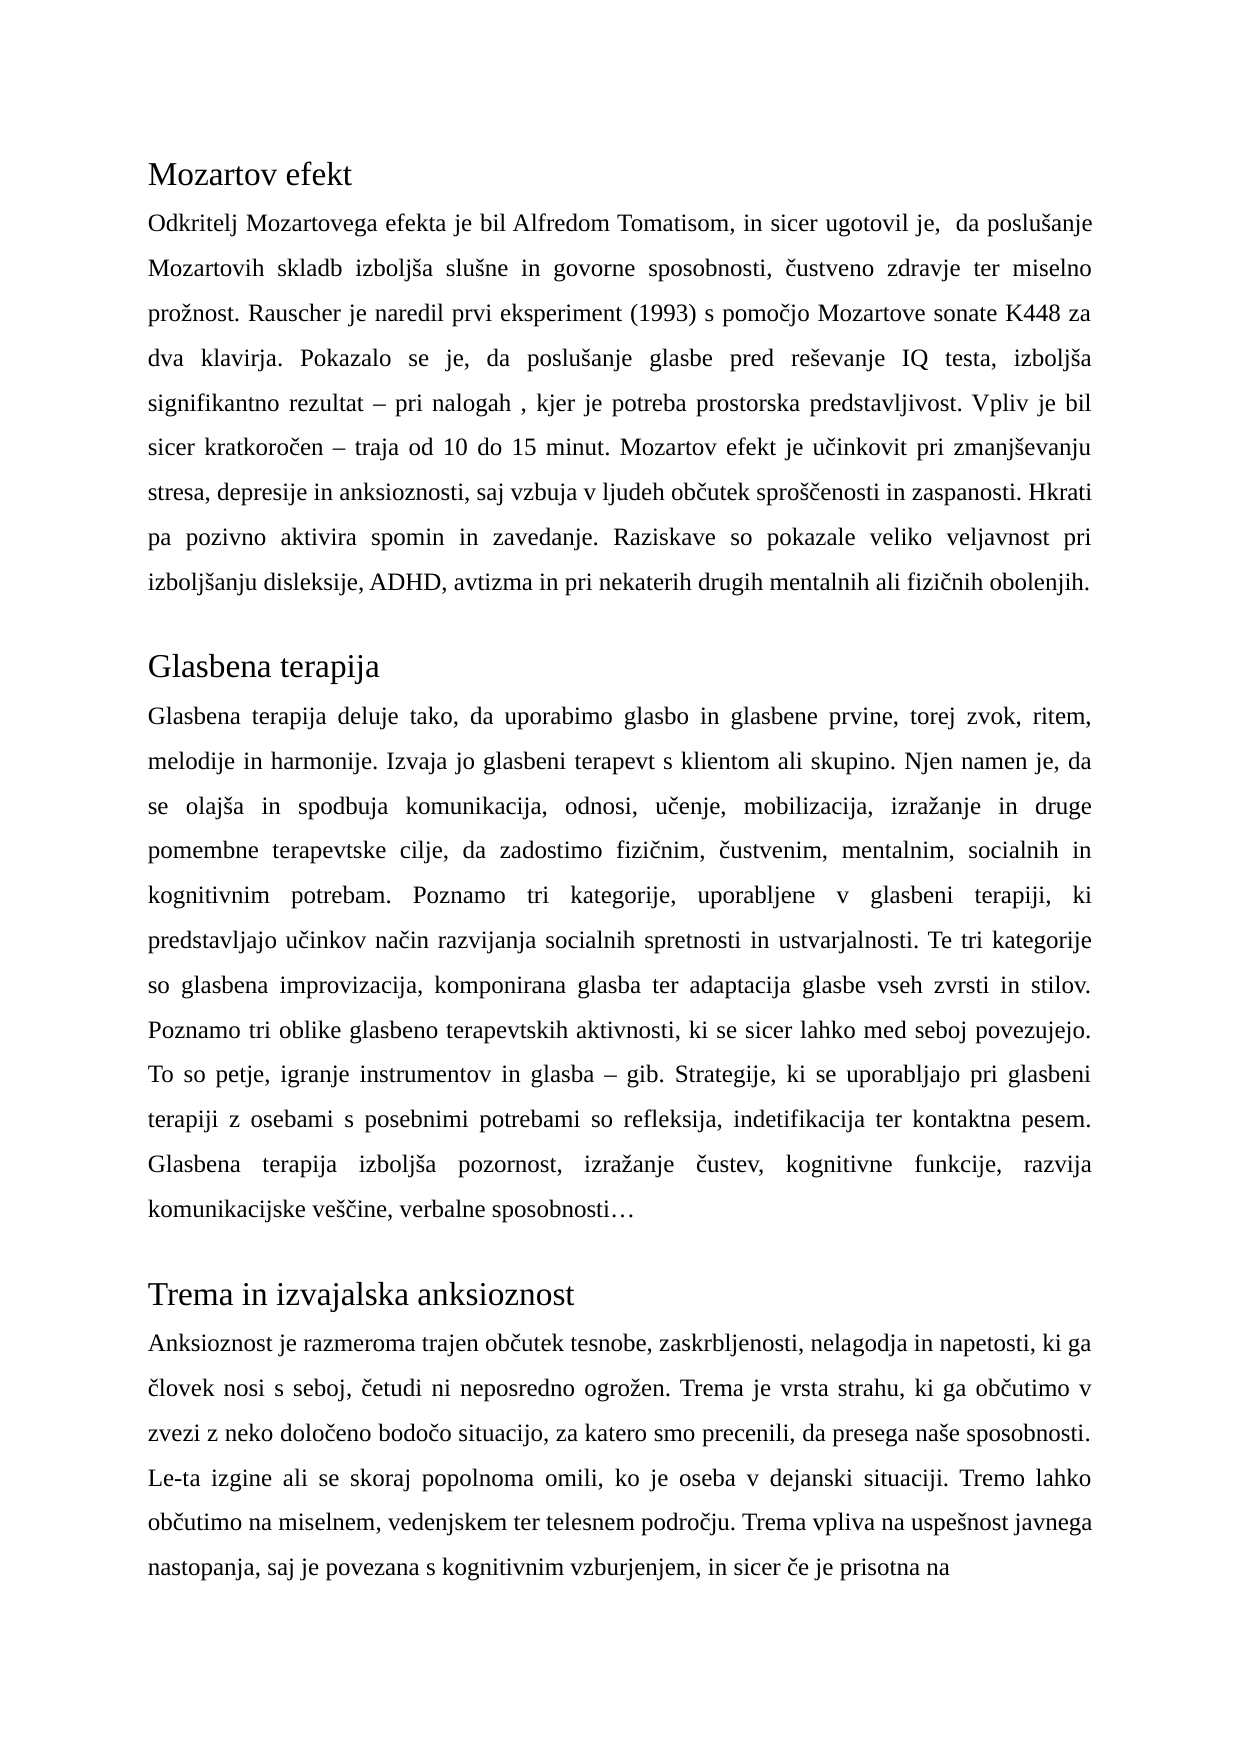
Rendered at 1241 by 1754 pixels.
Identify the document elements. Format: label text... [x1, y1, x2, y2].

text Anksioznost je razmeroma trajen občutek tesnobe, zaskrbljenosti, nelagodja in napetosti, ki ga človek nosi s seboj, četudi ni neposredno ogrožen. Trema je vrsta strahu, ki ga občutimo v zvezi z neko določeno bodočo situacijo, za katero smo precenili, da presega naše sposobnosti. Le-ta izgine ali se skoraj popolnoma omili, ko je oseba v dejanski situaciji. Tremo lahko občutimo na miselnem, vedenjskem ter telesnem področju. Trema vpliva na uspešnost javnega nastopanja, saj je povezana s kognitivnim vzburjenjem, in sicer če je prisotna na [148, 1312, 1093, 1581]
text Glasbena terapija [148, 640, 1093, 685]
text Glasbena terapija deluje tako, da uporabimo glasbo in glasbene prvine, torej zvok, ritem, melodije in harmonije. Izvaja jo glasbeni terapevt s klientom ali skupino. Njen namen je, da se olajša in spodbuja komunikacija, odnosi, učenje, mobilizacija, izražanje in druge pomembne terapevtske cilje, da zadostimo fizičnim, čustvenim, mentalnim, socialnih in kognitivnim potrebam. Poznamo tri kategorije, uporabljene v glasbeni terapiji, ki predstavljajo učinkov način razvijanja socialnih spretnosti in ustvarjalnosti. Te tri kategorije so glasbena improvizacija, komponirana glasba ter adaptacija glasbe vseh zvrsti in stilov. Poznamo tri oblike glasbeno terapevtskih aktivnosti, ki se sicer lahko med seboj povezujejo. To so petje, igranje instrumentov in glasba – gib. Strategije, ki se uporabljajo pri glasbeni terapiji z osebami s posebnimi potrebami so refleksija, indetifikacija ter kontaktna pesem. Glasbena terapija izboljša pozornost, izražanje čustev, kognitivne funkcije, razvija komunikacijske veščine, verbalne sposobnosti… [148, 685, 1093, 1223]
text Trema in izvajalska anksioznost [148, 1267, 1093, 1312]
text Mozartov efekt [148, 148, 1093, 192]
text Odkritelj Mozartovega efekta je bil Alfredom Tomatisom, in sicer ugotovil je, da poslušanje Mozartovih skladb izboljša slušne in govorne sposobnosti, čustveno zdravje ter miselno prožnost. Rauscher je naredil prvi eksperiment (1993) s pomočjo Mozartove sonate K448 za dva klavirja. Pokazalo se je, da poslušanje glasbe pred reševanje IQ testa, izboljša signifikantno rezultat – pri nalogah , kjer je potreba prostorska predstavljivost. Vpliv je bil sicer kratkoročen – traja od 10 do 15 minut. Mozartov efekt je učinkovit pri zmanjševanju stresa, depresije in anksioznosti, saj vzbuja v ljudeh občutek sproščenosti in zaspanosti. Hkrati pa pozivno aktivira spomin in zavedanje. Raziskave so pokazale veliko veljavnost pri izboljšanju disleksije, ADHD, avtizma in pri nekaterih drugih mentalnih ali fizičnih obolenjih. [148, 192, 1093, 596]
